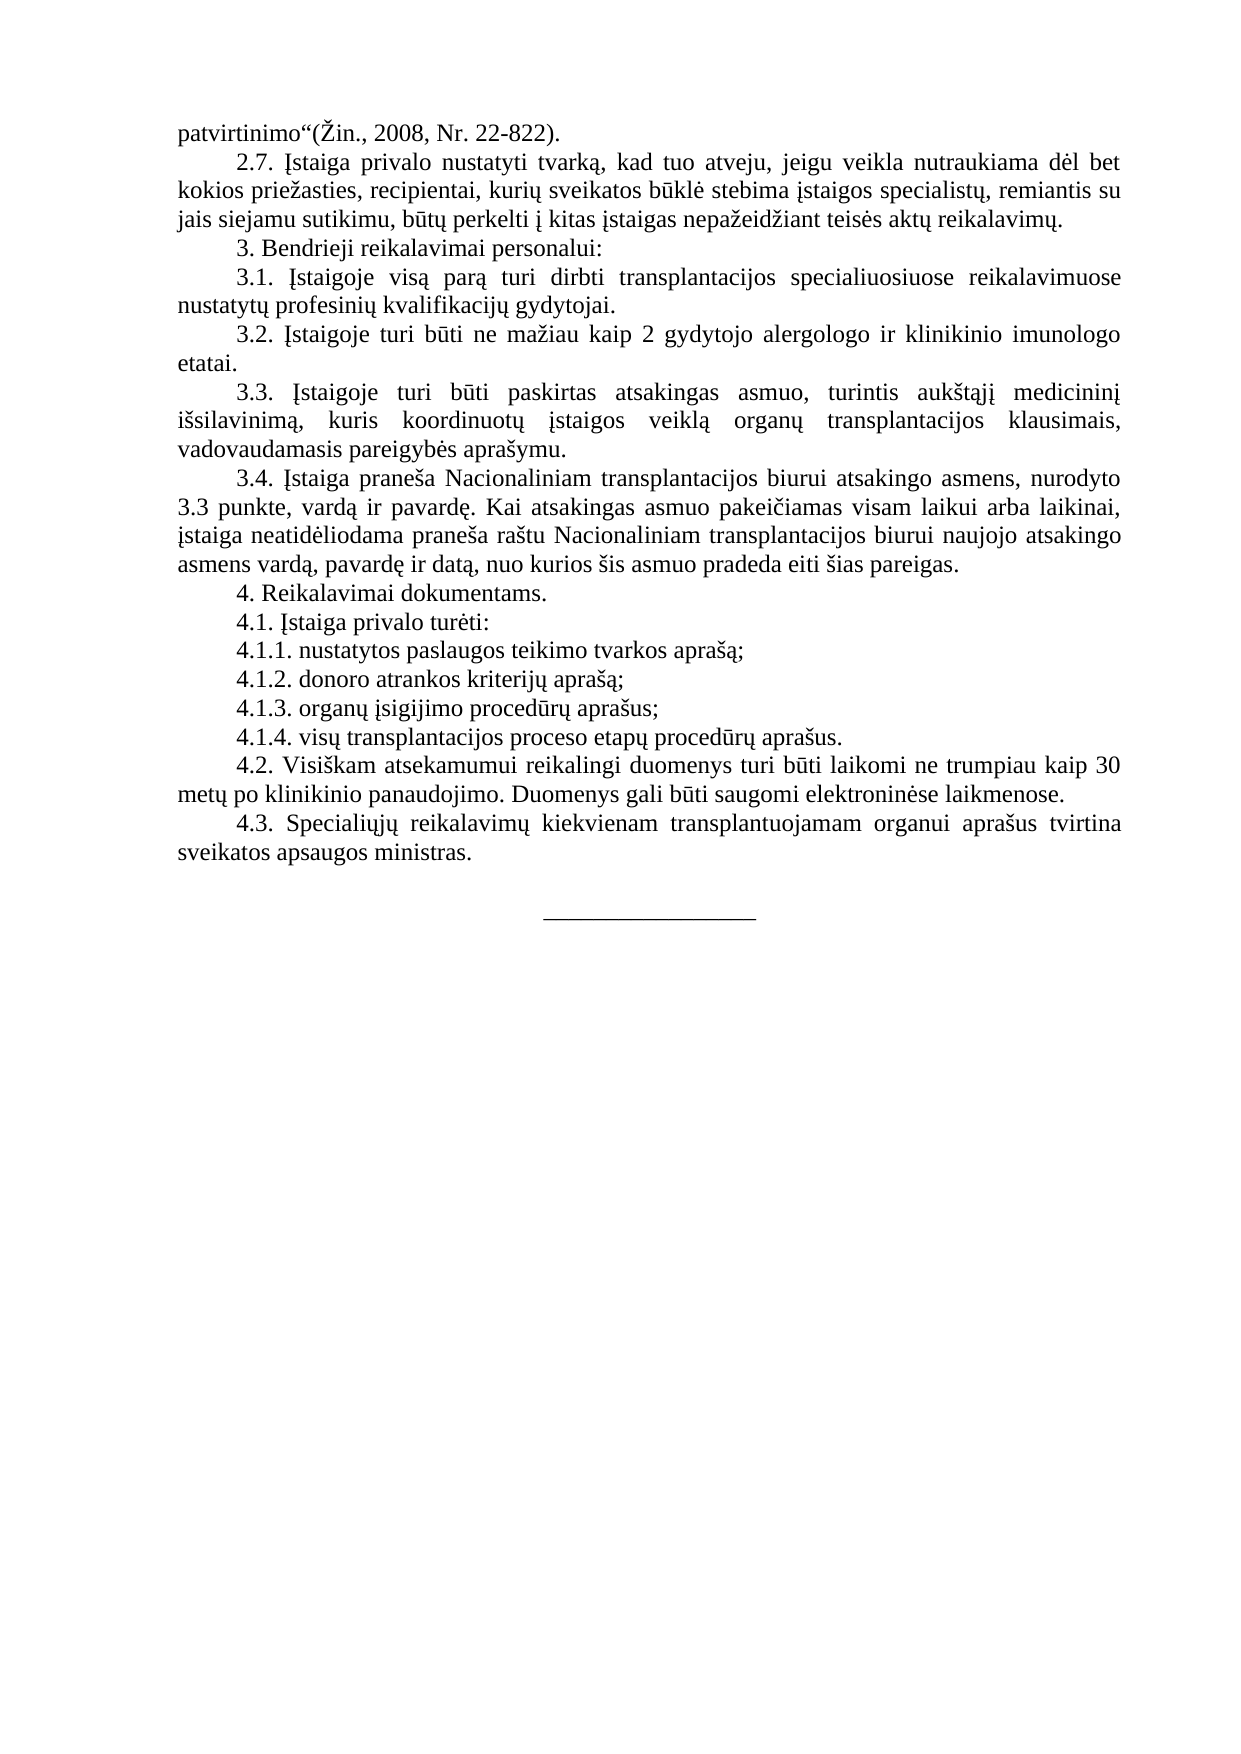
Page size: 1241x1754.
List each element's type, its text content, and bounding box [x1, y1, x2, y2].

text 2.7. Įstaiga privalo nustatyti tvarką, kad tuo atveju, jeigu veikla nutraukiama dėl bet kokios priežasties, recipientai, kurių sveikatos būklė stebima įstaigos specialistų, remiantis su jais siejamu sutikimu, būtų perkelti į kitas įstaigas nepažeidžiant teisės aktų reikalavimų. [177, 147, 1122, 233]
text 4.1.1. nustatytos paslaugos teikimo tvarkos aprašą; [177, 636, 1122, 664]
text 3. Bendrieji reikalavimai personalui: [177, 233, 1122, 262]
text 4.1.4. visų transplantacijos proceso etapų procedūrų aprašus. [177, 722, 1122, 751]
text 4. Reikalavimai dokumentams. [177, 578, 1122, 607]
text 3.4. Įstaiga praneša Nacionaliniam transplantacijos biurui atsakingo asmens, nurodyto 3.3 punkte, vardą ir pavardę. Kai atsakingas asmuo pakeičiamas visam laikui arba laikinai, įstaiga neatidėliodama praneša raštu Nacionaliniam transplantacijos biurui naujojo atsakingo asmens vardą, pavardę ir datą, nuo kurios šis asmuo pradeda eiti šias pareigas. [177, 463, 1122, 578]
text 4.3. Specialiųjų reikalavimų kiekvienam transplantuojamam organui aprašus tvirtina sveikatos apsaugos ministras. [177, 808, 1122, 866]
text 3.2. Įstaigoje turi būti ne mažiau kaip 2 gydytojo alergologo ir klinikinio imunologo etatai. [177, 319, 1122, 377]
text 4.1. Įstaiga privalo turėti: [177, 607, 1122, 636]
text 3.3. Įstaigoje turi būti paskirtas atsakingas asmuo, turintis aukštąjį medicininį išsilavinimą, kuris koordinuotų įstaigos veiklą organų transplantacijos klausimais, vadovaudamasis pareigybės aprašymu. [177, 377, 1122, 463]
text patvirtinimo“(Žin., 2008, Nr. 22-822). [177, 118, 1122, 147]
text 4.1.3. organų įsigijimo procedūrų aprašus; [177, 693, 1122, 722]
text 3.1. Įstaigoje visą parą turi dirbti transplantacijos specialiuosiuose reikalavimuose nustatytų profesinių kvalifikacijų gydytojai. [177, 262, 1122, 319]
text 4.1.2. donoro atrankos kriterijų aprašą; [177, 664, 1122, 693]
text 4.2. Visiškam atsekamumui reikalingi duomenys turi būti laikomi ne trumpiau kaip 30 metų po klinikinio panaudojimo. Duomenys gali būti saugomi elektroninėse laikmenose. [177, 751, 1122, 808]
text _________________ [177, 894, 1122, 923]
